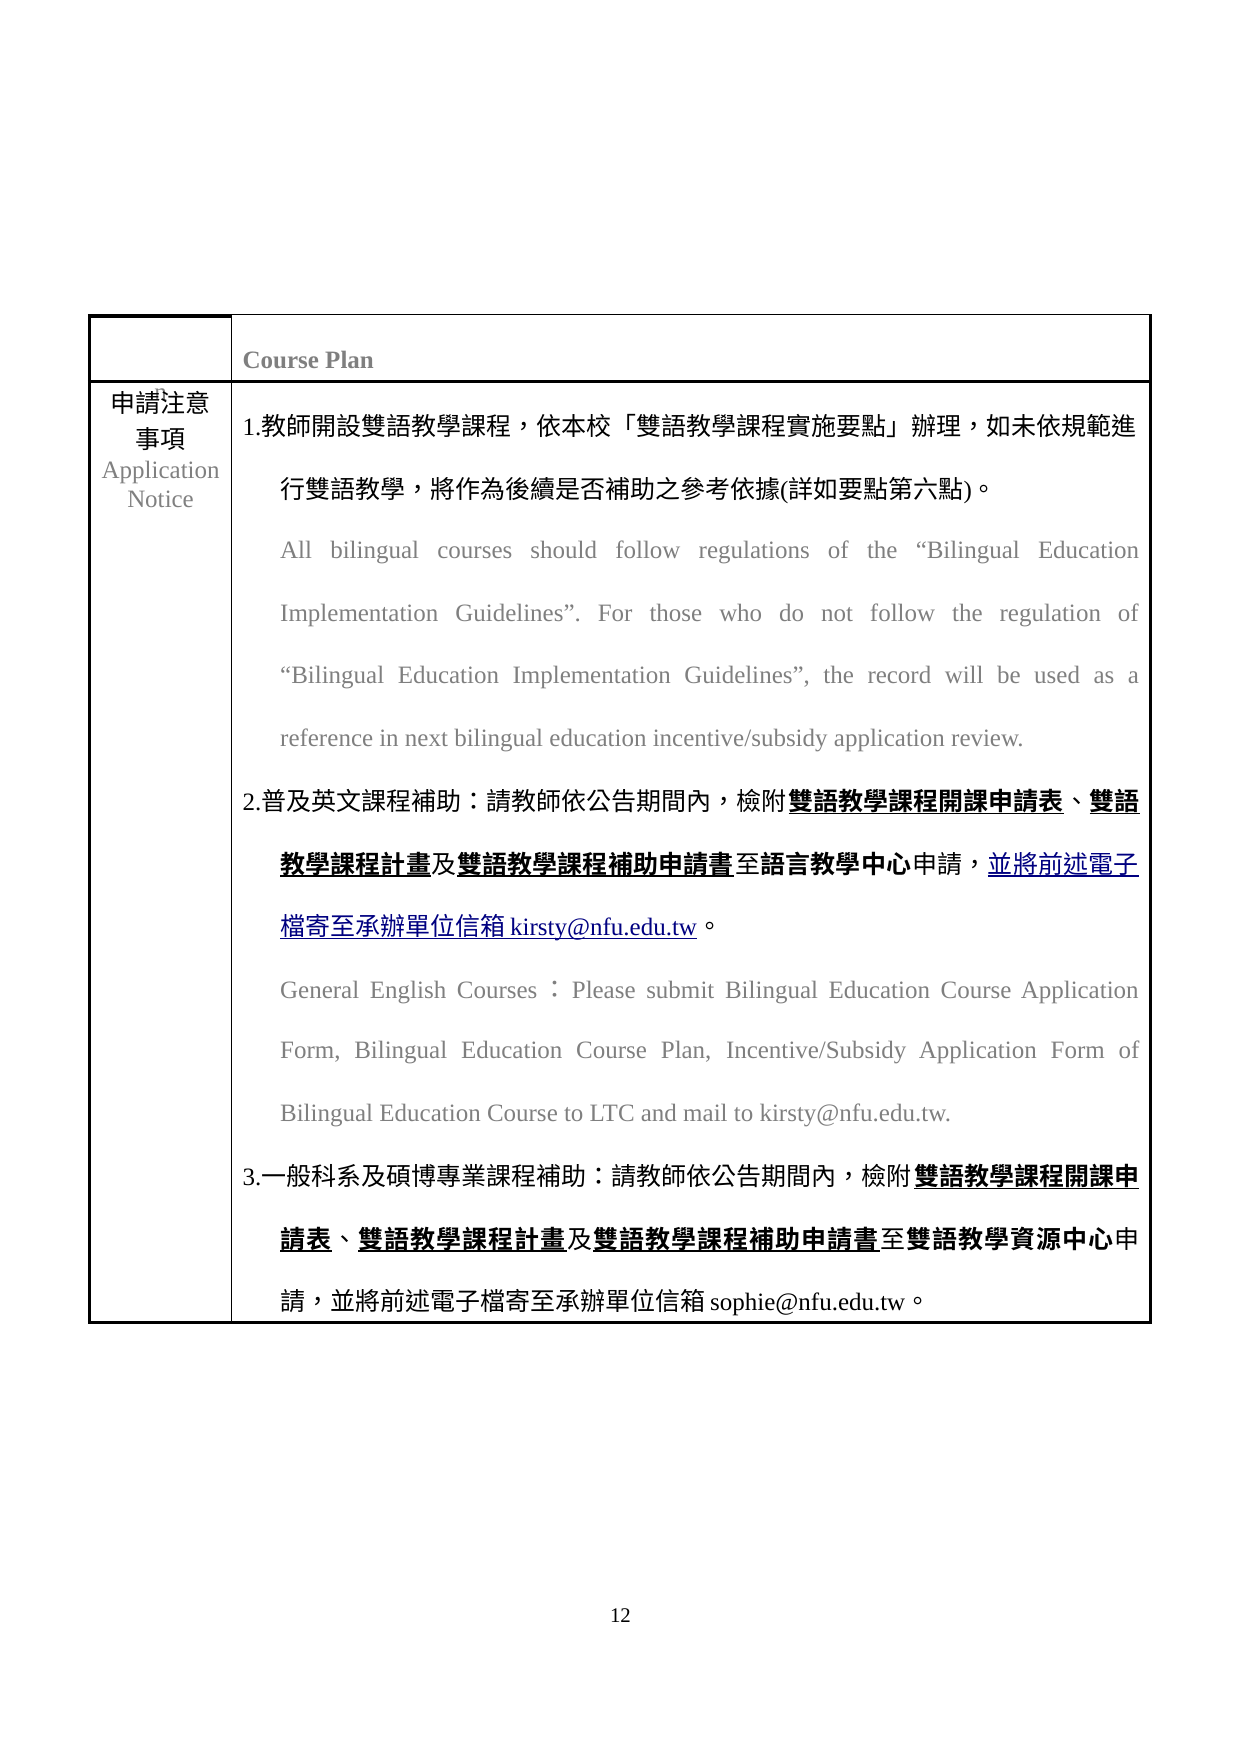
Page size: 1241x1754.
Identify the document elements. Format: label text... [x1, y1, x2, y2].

table_cell 申請注意事項 Application Notice [91, 383, 231, 1321]
table_cell 教師開設雙語教學課程，依本校「雙語教學課程實施要點」辦理，如未依規範進行雙語教學，將作為後續是否補助之參考依據(詳如要點第六點)。 All bilingual courses should follow regulations of the “Bilingual Education Implementation Guidelines”. For those who do not follow the regulation of “Bilingual Education Implementation Guidelines”, the record will be used as a reference in next bilingual education incentive/subsidy application review. 普及英文課程補助：請教師依公告期間內，檢附雙語教學課程開課申請表、雙語教學課程計畫及雙語教學課程補助申請書至語言教學中心申請，並將前述電子檔寄至承辦單位信箱kirsty@nfu.edu.tw。 General English Courses：Please submit Bilingual Education Course Application Form, Bilingual Education Course Plan, Incentive/Subsidy Application Form of Bilingual Education Course to LTC and mail to kirsty@nfu.edu.tw. 一般科系及碩博專業課程補助：請教師依公告期間內，檢附雙語教學課程開課申請表、雙語教學課程計畫及雙語教學課程補助申請書至雙語教學資源中心申請，並將前述電子檔寄至承辦單位信箱sophie@nfu.edu.tw。 [232, 383, 1149, 1321]
table_cell 雙語教學開課資料 Course Information [91, 318, 231, 380]
table_cell Course Plan [232, 315, 1149, 380]
